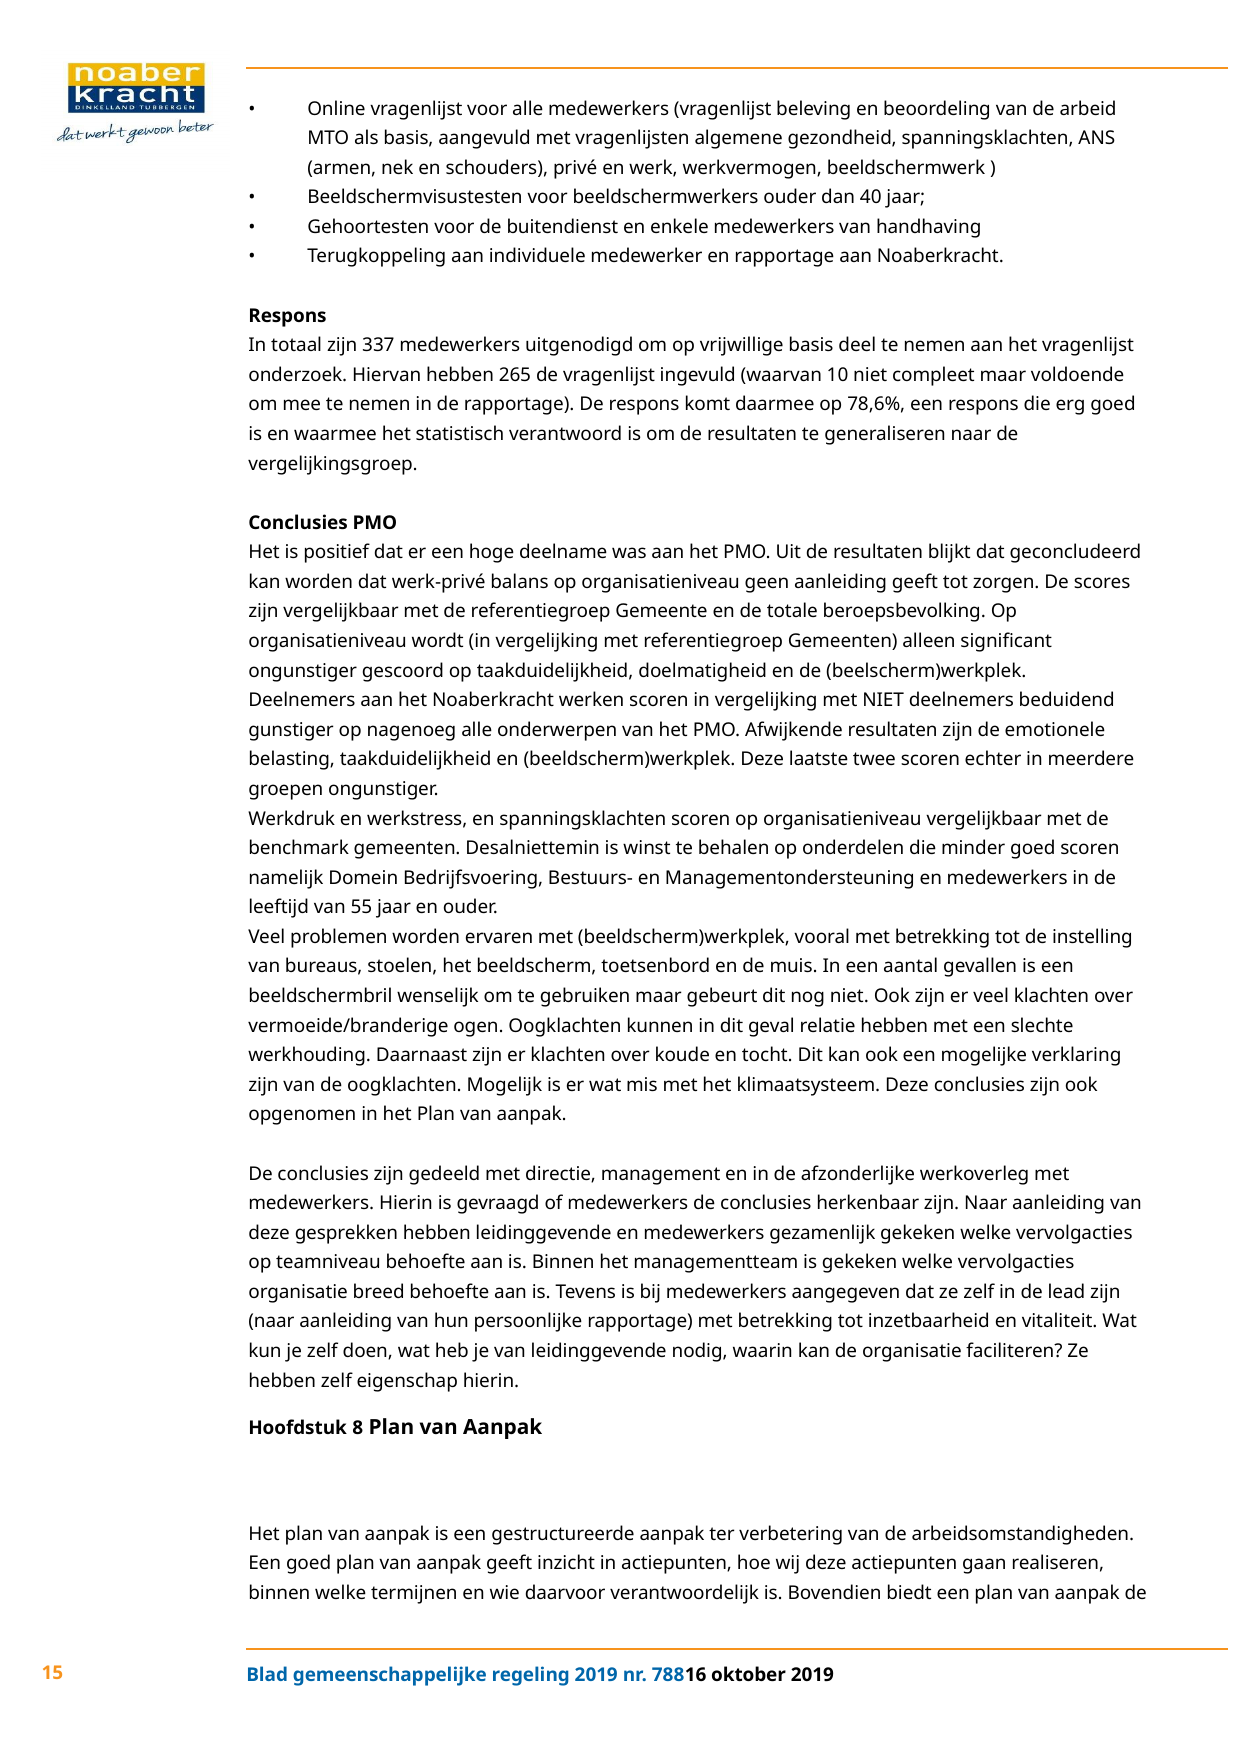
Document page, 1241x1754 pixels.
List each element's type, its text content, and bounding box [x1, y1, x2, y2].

text Veel problemen worden ervaren met (beeldscherm)werkplek, vooral met betrekking tot de instelling van bureaus, stoelen, het beeldscherm, toetsenbord en de muis. In een aantal gevallen is een beeldschermbril wenselijk om te gebruiken maar gebeurt dit nog niet. Ook zijn er veel klachten over vermoeide/branderige ogen. Oogklachten kunnen in dit geval relatie hebben met een slechte werkhouding. Daarnaast zijn er klachten over koude en tocht. Dit kan ook een mogelijke verklaring zijn van de oogklachten. Mogelijk is er wat mis met het klimaatsysteem. Deze conclusies zijn ook opgenomen in het Plan van aanpak. [248, 923, 1152, 1126]
list Gehoortesten voor de buitendienst en enkele medewerkers van handhaving [248, 213, 1152, 239]
text Werkdruk en werkstress, en spanningsklachten scoren op organisatieniveau vergelijkbaar met de benchmark gemeenten. Desalniettemin is winst te behalen op onderdelen die minder goed scoren namelijk Domein Bedrijfsvoering, Bestuurs- en Managementondersteuning en medewerkers in de leeftijd van 55 jaar en ouder. [248, 805, 1152, 919]
text Hoofdstuk 8 Plan van Aanpak [248, 1412, 1152, 1441]
text Het is positief dat er een hoge deelname was aan het PMO. Uit de resultaten blijkt dat geconcludeerd kan worden dat werk-privé balans op organisatieniveau geen aanleiding geeft tot zorgen. De scores zijn vergelijkbaar met de referentiegroep Gemeente en de totale beroepsbevolking. Op organisatieniveau wordt (in vergelijking met referentiegroep Gemeenten) alleen significant ongunstiger gescoord op taakduidelijkheid, doelmatigheid en de (beelscherm)werkplek. [248, 538, 1152, 683]
text De conclusies zijn gedeeld met directie, management en in de afzonderlijke werkoverleg met medewerkers. Hierin is gevraagd of medewerkers de conclusies herkenbaar zijn. Naar aanleiding van deze gesprekken hebben leidinggevende en medewerkers gezamenlijk gekeken welke vervolgacties op teamniveau behoefte aan is. Binnen het managementteam is gekeken welke vervolgacties organisatie breed behoefte aan is. Tevens is bij medewerkers aangegeven dat ze zelf in de lead zijn (naar aanleiding van hun persoonlijke rapportage) met betrekking tot inzetbaarheid en vitaliteit. Wat kun je zelf doen, wat heb je van leidinggevende nodig, waarin kan de organisatie faciliteren? Ze hebben zelf eigenschap hierin. [248, 1160, 1152, 1393]
text Conclusies PMO [248, 509, 1152, 535]
text In totaal zijn 337 medewerkers uitgenodigd om op vrijwillige basis deel te nemen aan het vragenlijst onderzoek. Hiervan hebben 265 de vragenlijst ingevuld (waarvan 10 niet compleet maar voldoende om mee te nemen in de rapportage). De respons komt daarmee op 78,6%, een respons die erg goed is en waarmee het statistisch verantwoord is om de resultaten te generaliseren naar de vergelijkingsgroep. [248, 331, 1152, 476]
text Deelnemers aan het Noaberkracht werken scoren in vergelijking met NIET deelnemers beduidend gunstiger op nagenoeg alle onderwerpen van het PMO. Afwijkende resultaten zijn de emotionele belasting, taakduidelijkheid en (beeldscherm)werkplek. Deze laatste twee scoren echter in meerdere groepen ongunstiger. [248, 686, 1152, 801]
text Respons [248, 302, 1152, 328]
text Een goed plan van aanpak geeft inzicht in actiepunten, hoe wij deze actiepunten gaan realiseren, binnen welke termijnen en wie daarvoor verantwoordelijk is. Bovendien biedt een plan van aanpak de [248, 1549, 1152, 1605]
list Online vragenlijst voor alle medewerkers (vragenlijst beleving en beoordeling van de arbeid MTO als basis, aangevuld met vragenlijsten algemene gezondheid, spanningsklachten, ANS (armen, nek en schouders), privé en werk, werkvermogen, beeldschermwerk ) [248, 95, 1152, 180]
list Beeldschermvisustesten voor beeldschermwerkers ouder dan 40 jaar; [248, 183, 1152, 209]
text Het plan van aanpak is een gestructureerde aanpak ter verbetering van de arbeidsomstandigheden. [248, 1520, 1152, 1546]
picture [41, 47, 231, 172]
list Terugkoppeling aan individuele medewerker en rapportage aan Noaberkracht. [248, 243, 1152, 268]
